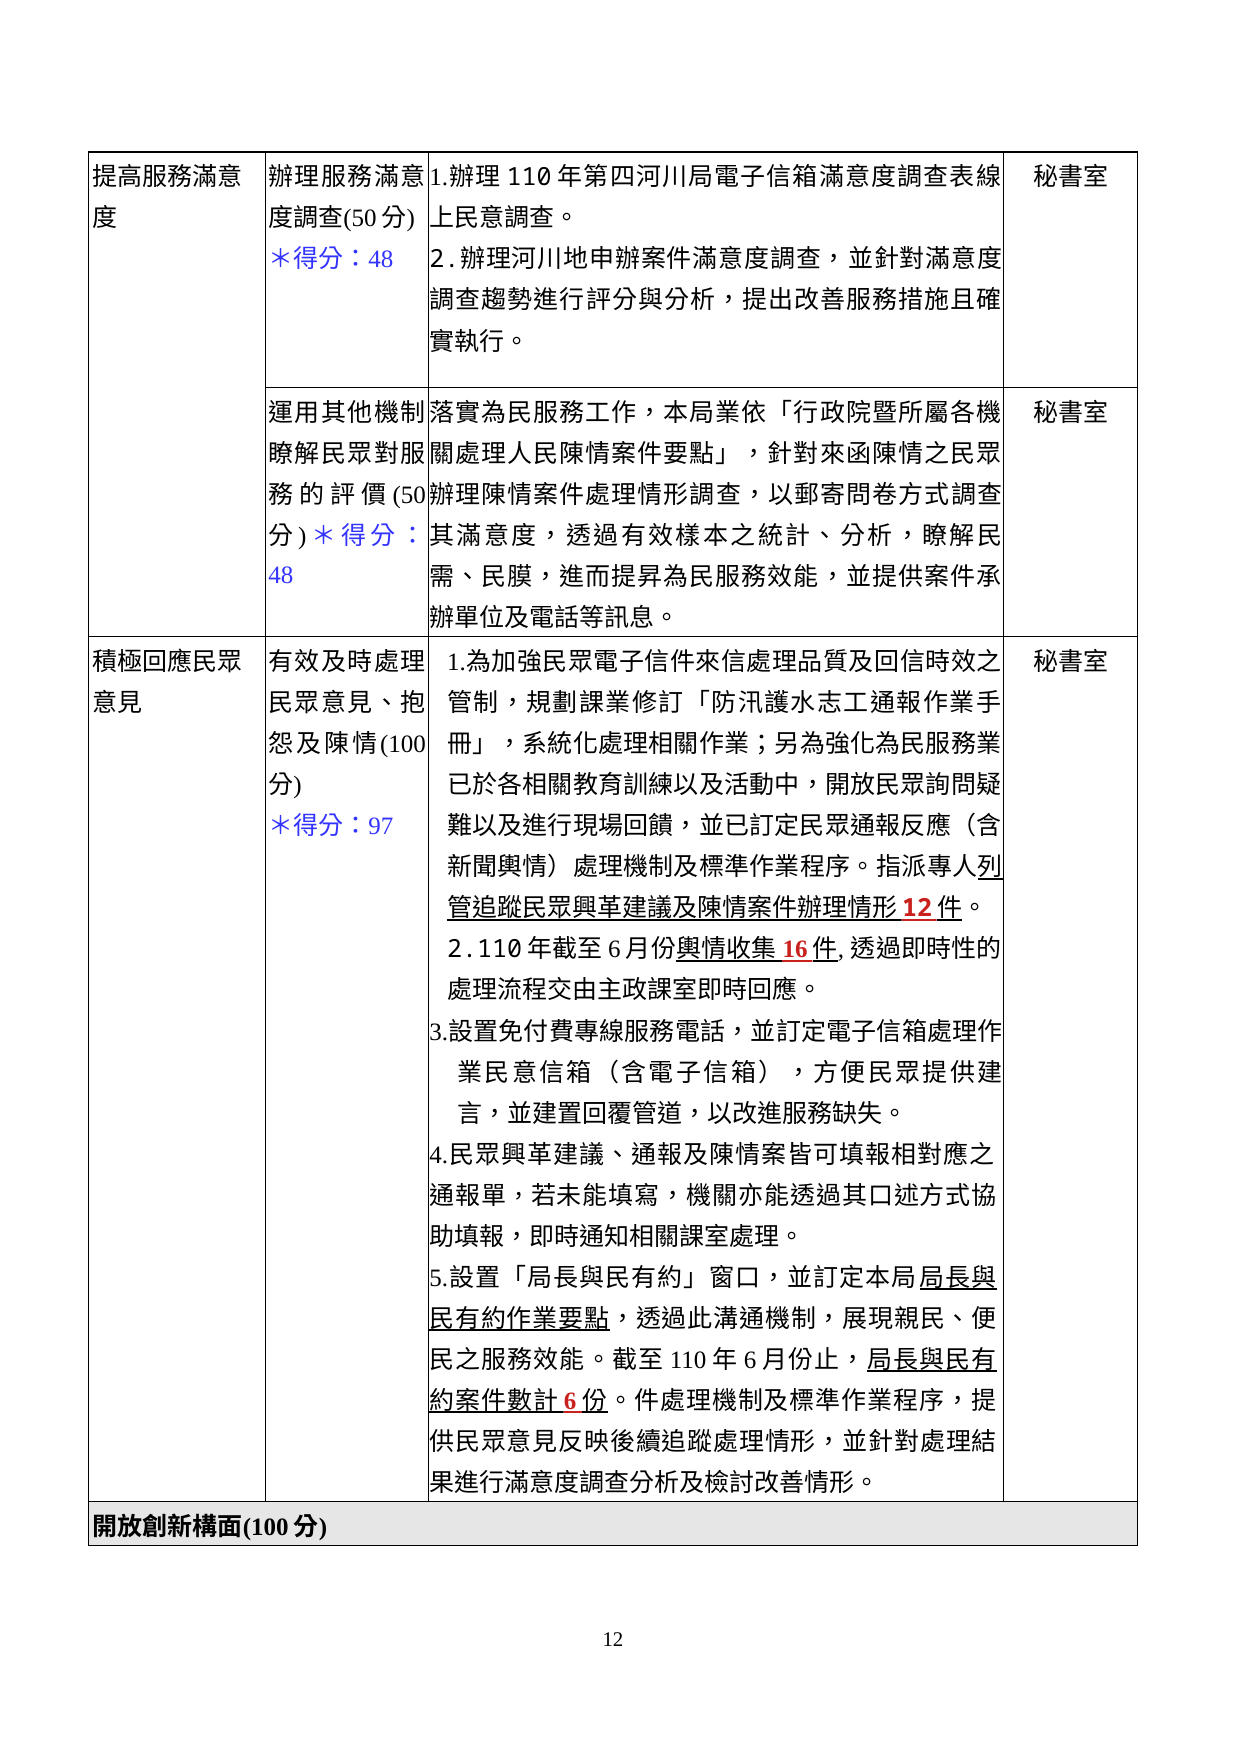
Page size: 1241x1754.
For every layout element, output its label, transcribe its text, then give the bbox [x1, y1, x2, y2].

table_cell 秘書室 [1004, 388, 1137, 636]
table_cell 1.辦理110年第四河川局電子信箱滿意度調查表線上民意調查。 2.辦理河川地申辦案件滿意度調查，並針對滿意度調查趨勢進行評分與分析，提出改善服務措施且確實執行。 [429, 153, 1003, 387]
table_cell 積極回應民眾意見 [89, 637, 265, 1501]
table_cell 辦理服務滿意度調查(50分) ＊得分：48 [266, 153, 428, 387]
table_cell 提高服務滿意度 [89, 153, 265, 636]
table_cell 1.為加強民眾電子信件來信處理品質及回信時效之管制，規劃課業修訂「防汛護水志工通報作業手冊」，系統化處理相關作業；另為強化為民服務業已於各相關教育訓練以及活動中，開放民眾詢問疑難以及進行現場回饋，並已訂定民眾通報反應（含新聞輿情）處理機制及標準作業程序。指派專人列管追蹤民眾興革建議及陳情案件辦理情形12件。 2.110年截至6月份輿情收集16件, 透過即時性的處理流程交由主政課室即時回應。 3.設置免付費專線服務電話，並訂定電子信箱處理作業民意信箱（含電子信箱），方便民眾提供建言，並建置回覆管道，以改進服務缺失。 4.民眾興革建議、通報及陳情案皆可填報相對應之通報單，若未能填寫，機關亦能透過其口述方式協助填報，即時通知相關課室處理。 5.設置「局長與民有約」窗口，並訂定本局局長與民有約作業要點，透過此溝通機制，展現親民、便民之服務效能。截至110年6月份止，局長與民有約案件數計6份。件處理機制及標準作業程序，提供民眾意見反映後續追蹤處理情形，並針對處理結果進行滿意度調查分析及檢討改善情形。 [429, 637, 1003, 1501]
table_cell 開放創新構面(100分) [89, 1502, 1137, 1545]
table_cell 秘書室 [1004, 153, 1137, 387]
table_cell 落實為民服務工作，本局業依「行政院暨所屬各機關處理人民陳情案件要點」，針對來函陳情之民眾辦理陳情案件處理情形調查，以郵寄問卷方式調查其滿意度，透過有效樣本之統計、分析，瞭解民需、民膜，進而提昇為民服務效能，並提供案件承辦單位及電話等訊息。 [429, 388, 1003, 636]
table_cell 有效及時處理民眾意見、抱怨及陳情(100分) ＊得分：97 [266, 637, 428, 1501]
table_cell 運用其他機制瞭解民眾對服務的評價(50分)＊得分：48 [266, 388, 428, 636]
table_cell 秘書室 [1004, 637, 1137, 1501]
